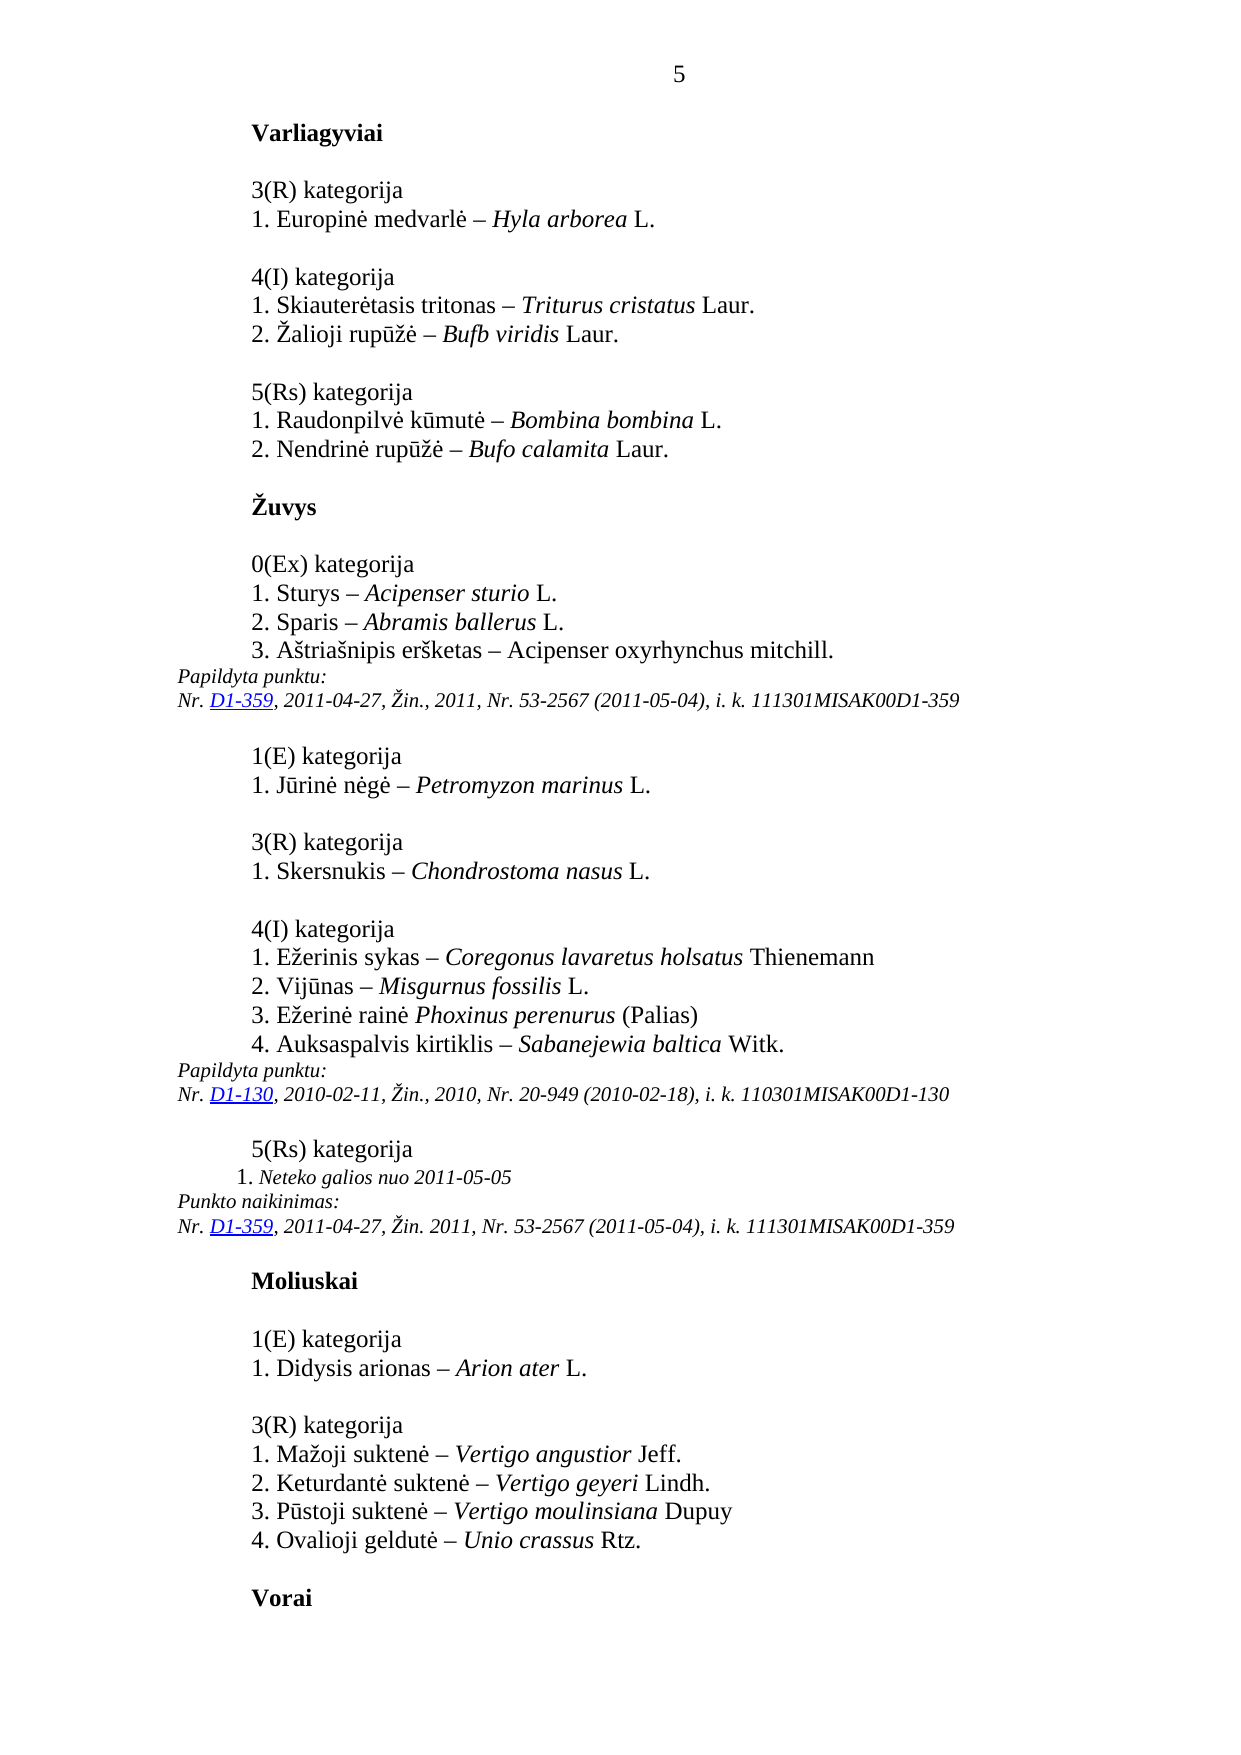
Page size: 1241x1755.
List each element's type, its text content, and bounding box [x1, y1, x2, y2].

text Punkto naikinimas: [177, 1189, 1181, 1213]
text Moliuskai [177, 1266, 1181, 1295]
text 5(Rs) kategorija [177, 377, 1181, 406]
text Varliagyviai [177, 118, 1181, 147]
text Nr. D1-130, 2010-02-11, Žin., 2010, Nr. 20-949 (2010-02-18), i. k. 110301MISAK00D1-130 [177, 1082, 1181, 1106]
text 3(R) kategorija [177, 1410, 1181, 1439]
text 4(I) kategorija [177, 262, 1181, 291]
text 0(Ex) kategorija [177, 549, 1181, 578]
text 2. Žalioji rupūžė – Bufb viridis Laur. [177, 319, 1181, 348]
text 3(R) kategorija [177, 176, 1181, 204]
text 1. Jūrinė nėgė – Petromyzon marinus L. [177, 770, 1181, 799]
text 4(I) kategorija [177, 914, 1181, 942]
text Nr. D1-359, 2011-04-27, Žin., 2011, Nr. 53-2567 (2011-05-04), i. k. 111301MISAK00D1-359 [177, 688, 1181, 712]
text 1(E) kategorija [177, 741, 1181, 770]
text 1. Didysis arionas – Arion ater L. [177, 1353, 1181, 1381]
text 2. Nendrinė rupūžė – Bufo calamita Laur. [177, 434, 1181, 463]
text 2. Vijūnas – Misgurnus fossilis L. [177, 971, 1181, 1000]
text 1. Sturys – Acipenser sturio L. [177, 578, 1181, 607]
text Nr. D1-359, 2011-04-27, Žin. 2011, Nr. 53-2567 (2011-05-04), i. k. 111301MISAK00D1-359 [177, 1213, 1181, 1238]
text 1. Skersnukis – Chondrostoma nasus L. [177, 856, 1181, 885]
text 5(Rs) kategorija [177, 1134, 1181, 1163]
text Papildyta punktu: [177, 1057, 1181, 1082]
text 3. Ežerinė rainė Phoxinus perenurus (Palias) [177, 1000, 1181, 1029]
text 1(E) kategorija [177, 1324, 1181, 1353]
text Papildyta punktu: [177, 664, 1181, 688]
text 3. Pūstoji suktenė – Vertigo moulinsiana Dupuy [177, 1496, 1181, 1525]
text 1. Raudonpilvė kūmutė – Bombina bombina L. [177, 406, 1181, 434]
text 3(R) kategorija [177, 827, 1181, 856]
text 3. Aštriašnipis eršketas – Acipenser oxyrhynchus mitchill. [177, 636, 1181, 664]
text 1. Ežerinis sykas – Coregonus lavaretus holsatus Thienemann [177, 942, 1181, 971]
text 1. Skiauterėtasis tritonas – Triturus cristatus Laur. [177, 291, 1181, 319]
text 1. Europinė medvarlė – Hyla arborea L. [177, 204, 1181, 233]
text 2. Keturdantė suktenė – Vertigo geyeri Lindh. [177, 1468, 1181, 1496]
text 1. Neteko galios nuo 2011-05-05 [177, 1163, 1181, 1189]
text Vorai [177, 1583, 1181, 1611]
text 4. Ovalioji geldutė – Unio crassus Rtz. [177, 1525, 1181, 1554]
text 2. Sparis – Abramis ballerus L. [177, 607, 1181, 636]
text Žuvys [177, 492, 1181, 521]
text 4. Auksaspalvis kirtiklis – Sabanejewia baltica Witk. [177, 1029, 1181, 1057]
text 1. Mažoji suktenė – Vertigo angustior Jeff. [177, 1439, 1181, 1468]
